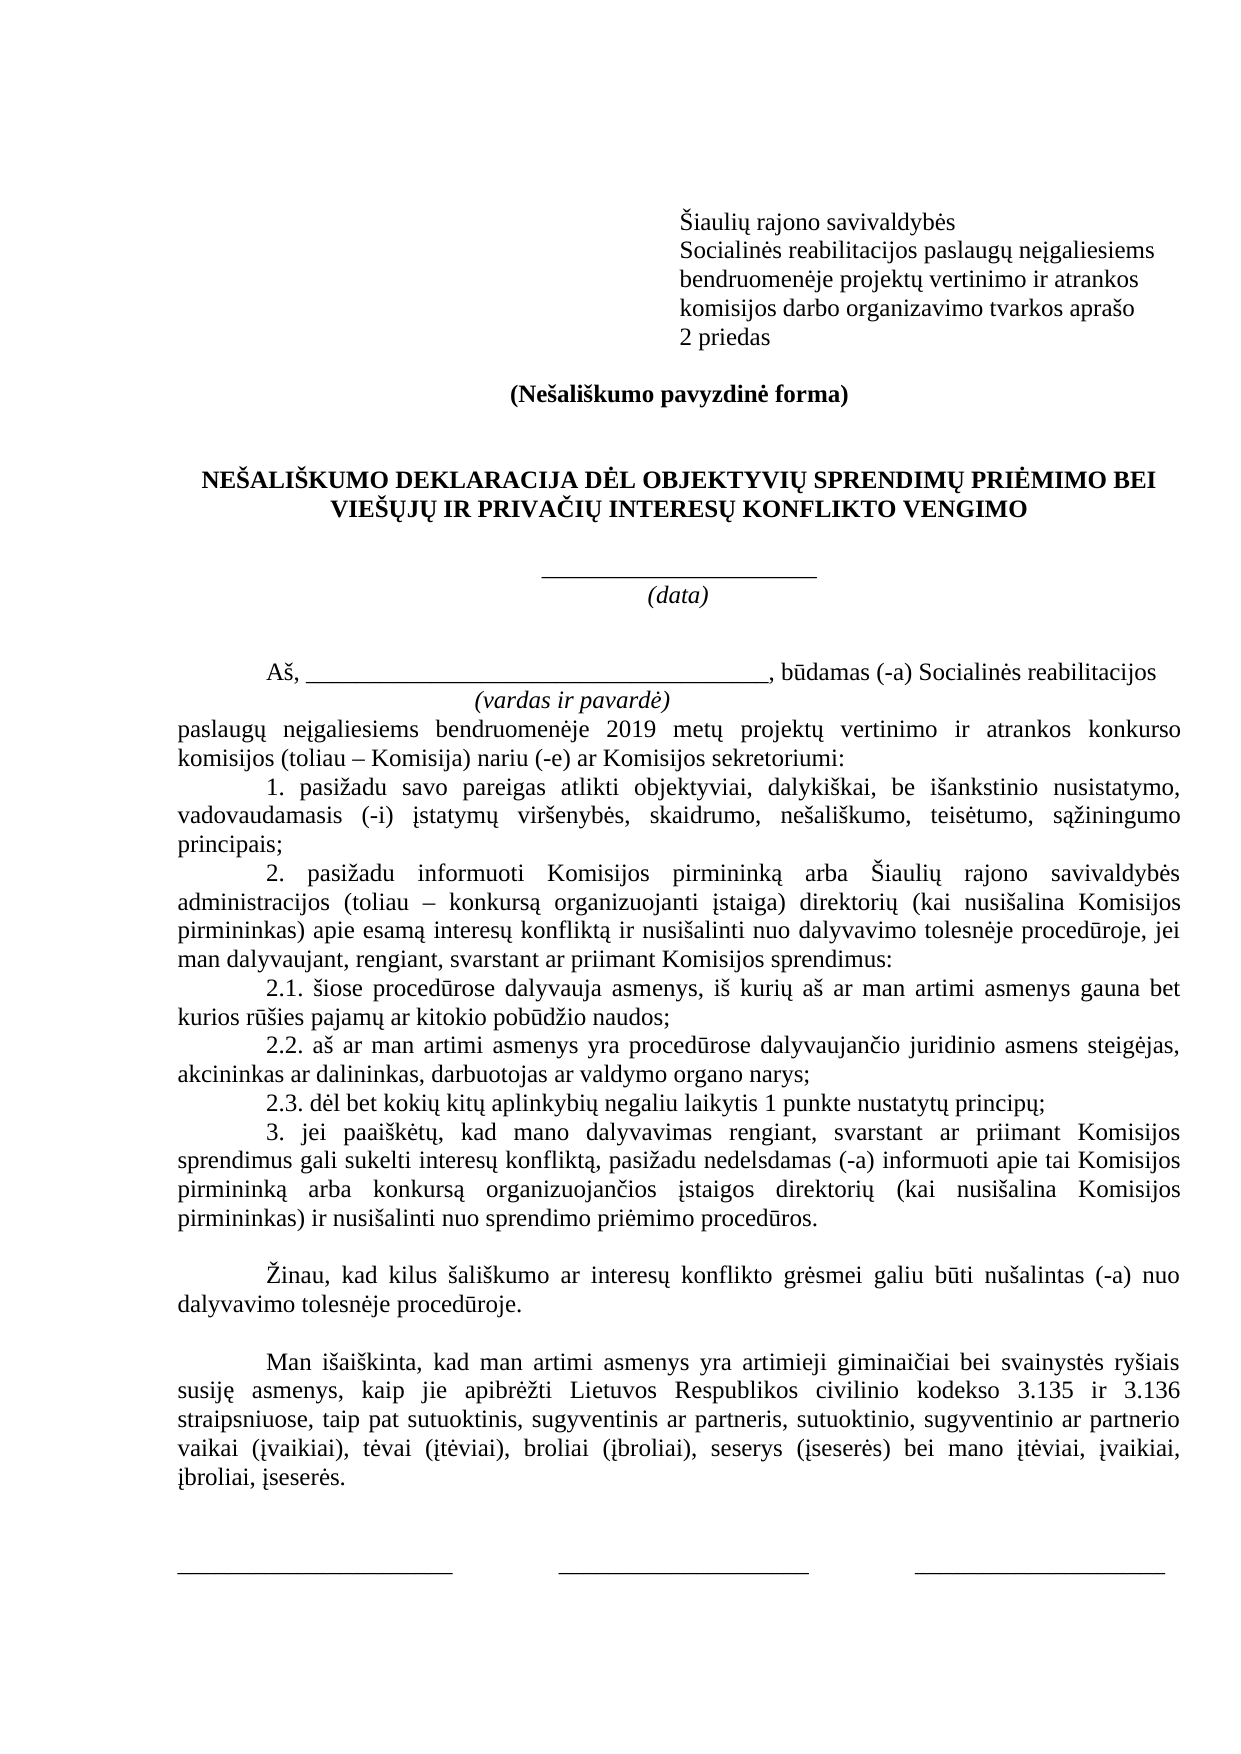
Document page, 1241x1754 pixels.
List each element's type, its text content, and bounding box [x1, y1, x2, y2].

text Žinau, kad kilus šališkumo ar interesų konflikto grėsmei galiu būti nušalintas (-a) nuo dalyvavimo tolesnėje procedūroje. [177, 1260, 1181, 1318]
text Šiaulių rajono savivaldybės [177, 207, 1181, 235]
text (data) [177, 580, 1181, 609]
text paslaugų neįgaliesiems bendruomenėje 2019 metų projektų vertinimo ir atrankos konkurso komisijos (toliau – Komisija) nariu (-e) ar Komisijos sekretoriumi: [177, 714, 1181, 772]
text Man išaiškinta, kad man artimi asmenys yra artimieji giminaičiai bei svainystės ryšiais susiję asmenys, kaip jie apibrėžti Lietuvos Respublikos civilinio kodekso 3.135 ir 3.136 straipsniuose, taip pat sutuoktinis, sugyventinis ar partneris, sutuoktinio, sugyventinio ar partnerio vaikai (įvaikiai), tėvai (įtėviai), broliai (įbroliai), seserys (įseserės) bei mano įtėviai, įvaikiai, įbroliai, įseserės. [177, 1347, 1181, 1490]
text Aš, _____________________________________, būdamas (-a) Socialinės reabilitacijos [177, 657, 1181, 685]
text 2 priedas [679, 322, 1181, 350]
text komisijos darbo organizavimo tvarkos aprašo [679, 293, 1181, 322]
text Socialinės reabilitacijos paslaugų neįgaliesiems [679, 235, 1181, 264]
text (Nešališkumo pavyzdinė forma) [177, 379, 1181, 408]
text 2. pasižadu informuoti Komisijos pirmininką arba Šiaulių rajono savivaldybės administracijos (toliau – konkursą organizuojanti įstaiga) direktorių (kai nusišalina Komisijos pirmininkas) apie esamą interesų konfliktą ir nusišalinti nuo dalyvavimo tolesnėje procedūroje, jei man dalyvaujant, rengiant, svarstant ar priimant Komisijos sprendimus: [177, 858, 1181, 973]
text 1. pasižadu savo pareigas atlikti objektyviai, dalykiškai, be išankstinio nusistatymo, vadovaudamasis (-i) įstatymų viršenybės, skaidrumo, nešališkumo, teisėtumo, sąžiningumo principais; [177, 772, 1181, 858]
text ______________________ [177, 552, 1181, 580]
text NEŠALIŠKUMO DEKLARACIJA DĖL OBJEKTYVIŲ SPRENDIMŲ PRIĖMIMO BEI VIEŠŲJŲ IR PRIVAČIŲ INTERESŲ KONFLIKTO VENGIMO [177, 465, 1181, 523]
text bendruomenėje projektų vertinimo ir atrankos [679, 264, 1181, 293]
text 2.2. aš ar man artimi asmenys yra procedūrose dalyvaujančio juridinio asmens steigėjas, akcininkas ar dalininkas, darbuotojas ar valdymo organo narys; [177, 1030, 1181, 1088]
text ______________________ ____________________ ____________________ [177, 1548, 1181, 1577]
text 2.1. šiose procedūrose dalyvauja asmenys, iš kurių aš ar man artimi asmenys gauna bet kurios rūšies pajamų ar kitokio pobūdžio naudos; [177, 973, 1181, 1030]
text (vardas ir pavardė) [177, 685, 1181, 714]
text 3. jei paaiškėtų, kad mano dalyvavimas rengiant, svarstant ar priimant Komisijos sprendimus gali sukelti interesų konfliktą, pasižadu nedelsdamas (-a) informuoti apie tai Komisijos pirmininką arba konkursą organizuojančios įstaigos direktorių (kai nusišalina Komisijos pirmininkas) ir nusišalinti nuo sprendimo priėmimo procedūros. [177, 1117, 1181, 1232]
text 2.3. dėl bet kokių kitų aplinkybių negaliu laikytis 1 punkte nustatytų principų; [177, 1088, 1181, 1117]
